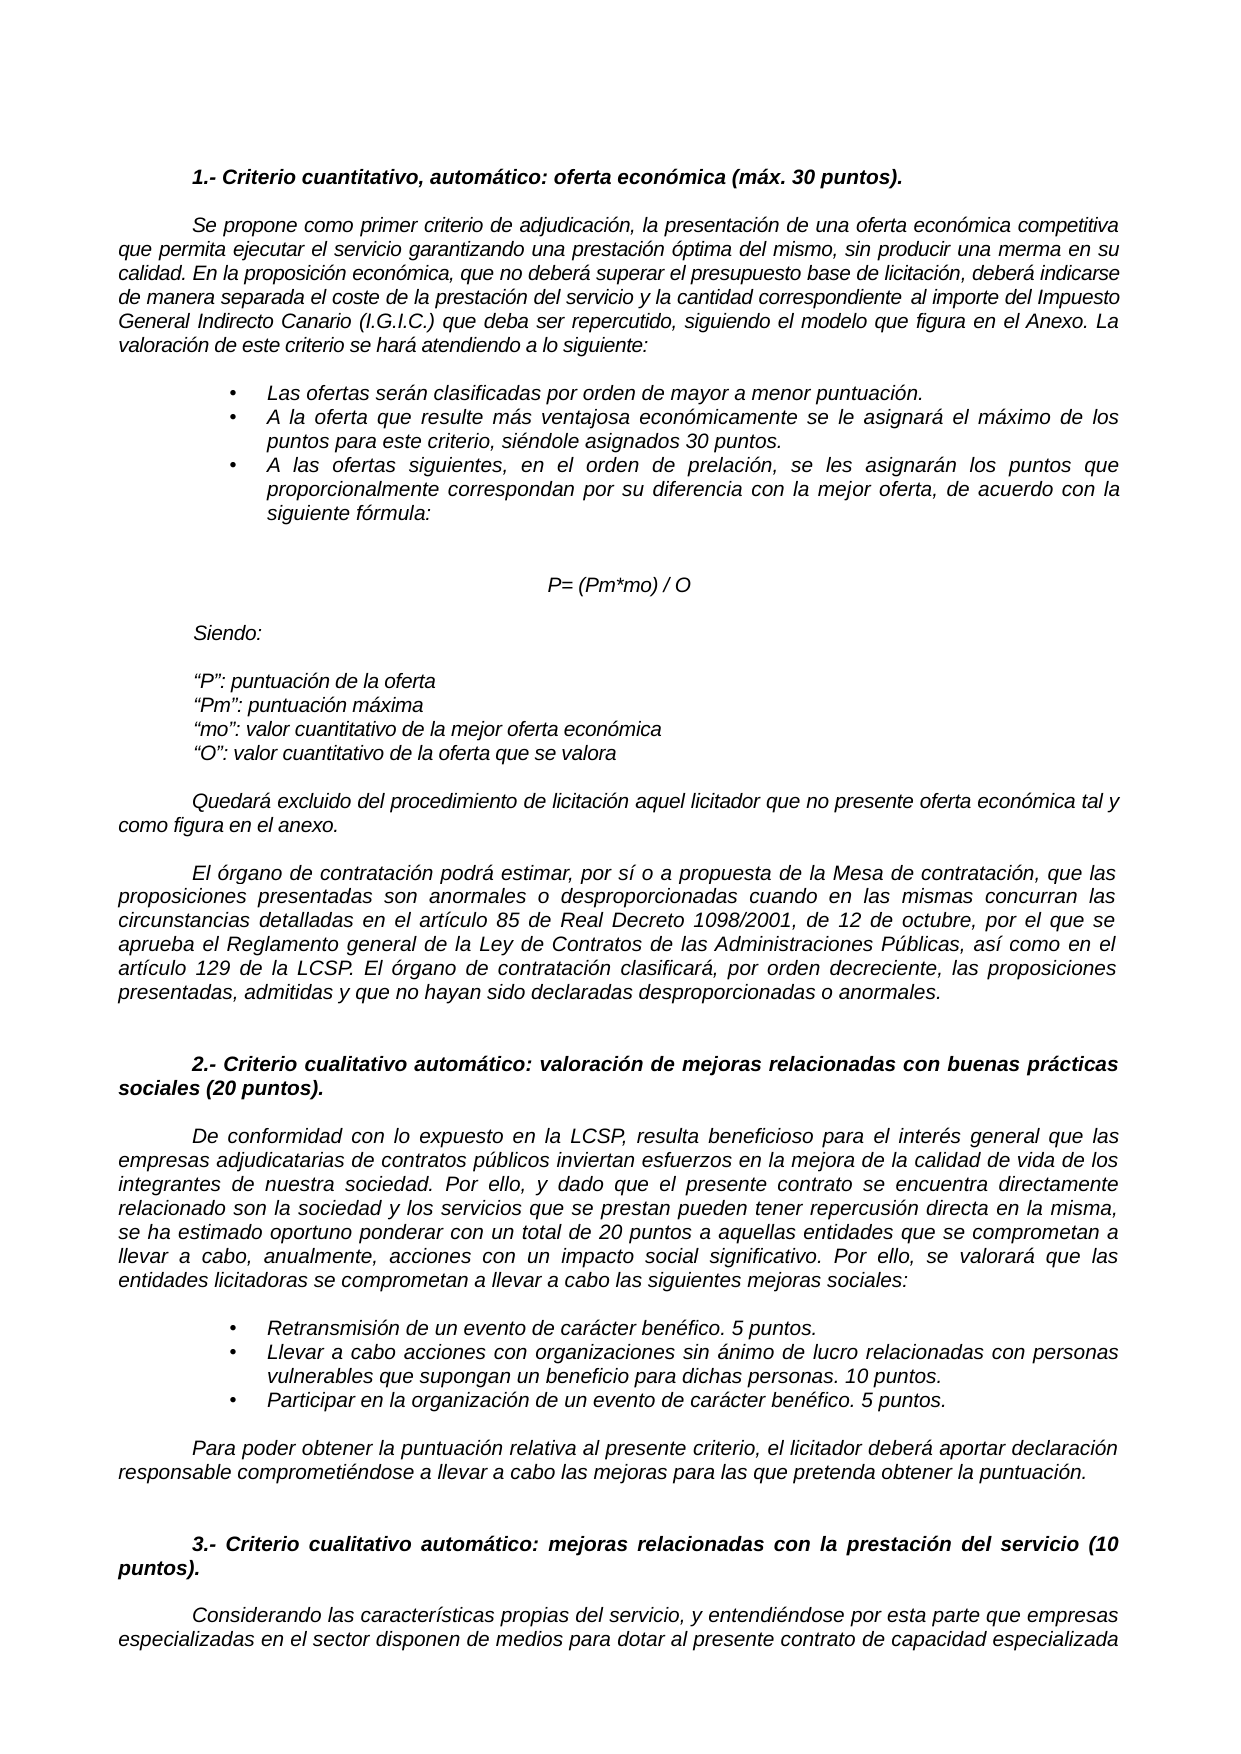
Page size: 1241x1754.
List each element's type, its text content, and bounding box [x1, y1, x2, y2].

list Retransmisión de un evento de carácter benéfico. 5 puntos. [229, 1316, 1122, 1339]
text Siendo: [193, 621, 1122, 645]
text “mo”: valor cuantitativo de la mejor oferta económica [193, 717, 1122, 741]
text 2.- Criterio cualitativo automático: valoración de mejoras relacionadas con buenas prácticas sociales (20 puntos). [118, 1052, 1122, 1100]
text Quedará excluido del procedimiento de licitación aquel licitador que no presente oferta económica tal y como figura en el anexo. [118, 788, 1122, 836]
text “P”: puntuación de la oferta [193, 669, 1122, 693]
text 3.- Criterio cualitativo automático: mejoras relacionadas con la prestación del servicio (10 puntos). [118, 1531, 1122, 1579]
text Se propone como primer criterio de adjudicación, la presentación de una oferta económica competitiva que permita ejecutar el servicio garantizando una prestación óptima del mismo, sin producir una merma en su calidad. En la proposición económica, que no deberá superar el presupuesto base de licitación, deberá indicarse de manera separada el coste de la prestación del servicio y la cantidad correspondiente al importe del Impuesto General Indirecto Canario (I.G.I.C.) que deba ser repercutido, siguiendo el modelo que figura en el Anexo. La valoración de este criterio se hará atendiendo a lo siguiente: [118, 213, 1122, 357]
text “O”: valor cuantitativo de la oferta que se valora [193, 741, 1122, 764]
list Las ofertas serán clasificadas por orden de mayor a menor puntuación. [229, 381, 1122, 405]
text Considerando las características propias del servicio, y entendiéndose por esta parte que empresas especializadas en el sector disponen de medios para dotar al presente contrato de capacidad especializada [118, 1603, 1122, 1651]
text P= (Pm*mo) / O [118, 573, 1122, 597]
text Para poder obtener la puntuación relativa al presente criterio, el licitador deberá aportar declaración responsable comprometiéndose a llevar a cabo las mejoras para las que pretenda obtener la puntuación. [118, 1436, 1122, 1483]
text “Pm”: puntuación máxima [193, 693, 1122, 717]
list Participar en la organización de un evento de carácter benéfico. 5 puntos. [229, 1388, 1122, 1412]
list Llevar a cabo acciones con organizaciones sin ánimo de lucro relacionadas con personas vulnerables que supongan un beneficio para dichas personas. 10 puntos. [229, 1339, 1122, 1388]
list A las ofertas siguientes, en el orden de prelación, se les asignarán los puntos que proporcionalmente correspondan por su diferencia con la mejor oferta, de acuerdo con la siguiente fórmula: [229, 453, 1122, 525]
list A la oferta que resulte más ventajosa económicamente se le asignará el máximo de los puntos para este criterio, siéndole asignados 30 puntos. [229, 405, 1122, 453]
text De conformidad con lo expuesto en la LCSP, resulta beneficioso para el interés general que las empresas adjudicatarias de contratos públicos inviertan esfuerzos en la mejora de la calidad de vida de los integrantes de nuestra sociedad. Por ello, y dado que el presente contrato se encuentra directamente relacionado son la sociedad y los servicios que se prestan pueden tener repercusión directa en la misma, se ha estimado oportuno ponderar con un total de 20 puntos a aquellas entidades que se comprometan a llevar a cabo, anualmente, acciones con un impacto social significativo. Por ello, se valorará que las entidades licitadoras se comprometan a llevar a cabo las siguientes mejoras sociales: [118, 1124, 1122, 1292]
text 1.- Criterio cuantitativo, automático: oferta económica (máx. 30 puntos). [118, 165, 1122, 189]
text El órgano de contratación podrá estimar, por sí o a propuesta de la Mesa de contratación, que las proposiciones presentadas son anormales o desproporcionadas cuando en las mismas concurran las circunstancias detalladas en el artículo 85 de Real Decreto 1098/2001, de 12 de octubre, por el que se aprueba el Reglamento general de la Ley de Contratos de las Administraciones Públicas, así como en el artículo 129 de la LCSP. El órgano de contratación clasificará, por orden decreciente, las proposiciones presentadas, admitidas y que no hayan sido declaradas desproporcionadas o anormales. [118, 860, 1119, 1004]
